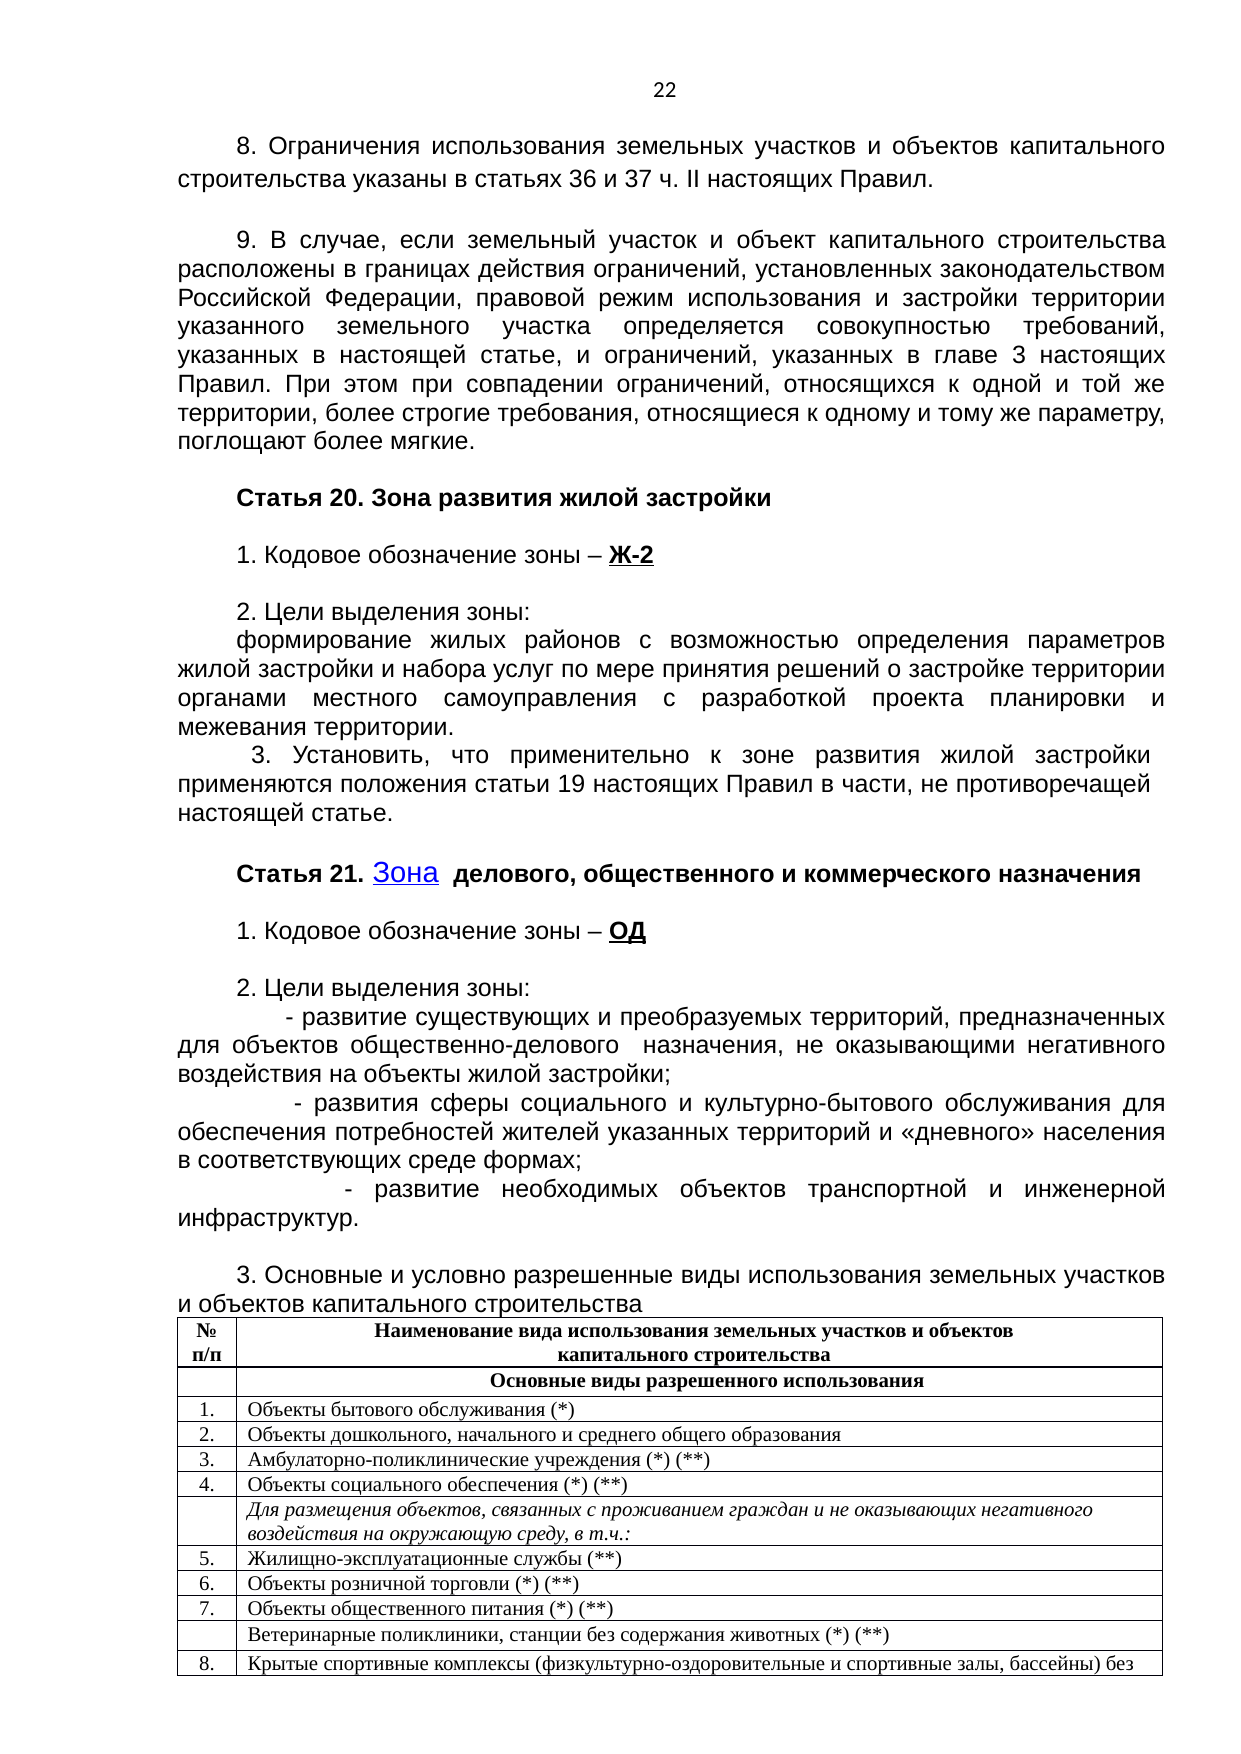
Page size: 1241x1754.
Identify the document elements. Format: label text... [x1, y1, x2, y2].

text 2. Цели выделения зоны: [177, 597, 1167, 625]
table_cell Объекты дошкольного, начального и среднего общего образования [237, 1422, 1162, 1446]
table_cell [178, 1497, 236, 1545]
table_cell 2. [178, 1422, 236, 1446]
text 2. Цели выделения зоны: [177, 973, 1167, 1002]
table_cell Для размещения объектов, связанных с проживанием граждан и не оказывающих негативного воздействия на окружающую среду, в т.ч.: [237, 1497, 1162, 1545]
table_cell Ветеринарные поликлиники, станции без содержания животных (*) (**) [237, 1621, 1162, 1649]
table_cell 6. [178, 1571, 236, 1595]
text 8. Ограничения использования земельных участков и объектов капитального строительства указаны в статьях 36 и 37 ч. II настоящих Правил. [177, 131, 1167, 193]
table_cell 1. [178, 1397, 236, 1421]
table_cell 5. [178, 1546, 236, 1570]
table_cell [178, 1621, 236, 1649]
text - развитие существующих и преобразуемых территорий, предназначенных для объектов общественно-делового назначения, не оказывающими негативного воздействия на объекты жилой застройки; [177, 1002, 1167, 1088]
text 3. Основные и условно разрешенные виды использования земельных участков и объектов капитального строительства [177, 1260, 1167, 1317]
table_cell Амбулаторно-поликлинические учреждения (*) (**) [237, 1447, 1162, 1471]
text Статья 20. Зона развития жилой застройки [177, 483, 1167, 512]
text 1. Кодовое обозначение зоны – ОД [177, 916, 1167, 945]
table_cell 7. [178, 1596, 236, 1620]
text - развитие необходимых объектов транспортной и инженерной инфраструктур. [177, 1174, 1167, 1232]
text - развития сферы социального и культурно-бытового обслуживания для обеспечения потребностей жителей указанных территорий и «дневного» населения в соответствующих среде формах; [177, 1088, 1167, 1174]
table_cell Объекты общественного питания (*) (**) [237, 1596, 1162, 1620]
table_cell Крытые спортивные комплексы (физкультурно-оздоровительные и спортивные залы, бассейны) без [237, 1651, 1162, 1674]
table_header № п/п [178, 1318, 236, 1366]
table_cell 8. [178, 1651, 236, 1674]
text 9. В случае, если земельный участок и объект капитального строительства расположены в границах действия ограничений, установленных законодательством Российской Федерации, правовой режим использования и застройки территории указанного земельного участка определяется совокупностью требований, указанных в настоящей статье, и ограничений, указанных в главе 3 настоящих Правил. При этом при совпадении ограничений, относящихся к одной и той же территории, более строгие требования, относящиеся к одному и тому же параметру, поглощают более мягкие. [177, 225, 1167, 455]
table_cell 3. [178, 1447, 236, 1471]
table_cell 4. [178, 1472, 236, 1496]
text 1. Кодовое обозначение зоны – Ж-2 [177, 540, 1167, 569]
text формирование жилых районов с возможностью определения параметров жилой застройки и набора услуг по мере принятия решений о застройке территории органами местного самоуправления с разработкой проекта планировки и межевания территории. [177, 625, 1167, 740]
table_cell Основные виды разрешенного использования [237, 1368, 1162, 1396]
table_cell Жилищно-эксплуатационные службы (**) [237, 1546, 1162, 1570]
table_cell [178, 1368, 236, 1396]
table_cell Объекты розничной торговли (*) (**) [237, 1571, 1162, 1595]
text 3. Установить, что применительно к зоне развития жилой застройки применяются положения статьи 19 настоящих Правил в части, не противоречащей настоящей статье. [177, 740, 1152, 827]
table_header Наименование вида использования земельных участков и объектов капитального строительства [237, 1318, 1162, 1366]
table_cell Объекты социального обеспечения (*) (**) [237, 1472, 1162, 1496]
text Статья 21. Зона делового, общественного и коммерческого назначения [177, 855, 1167, 888]
table_cell Объекты бытового обслуживания (*) [237, 1397, 1162, 1421]
